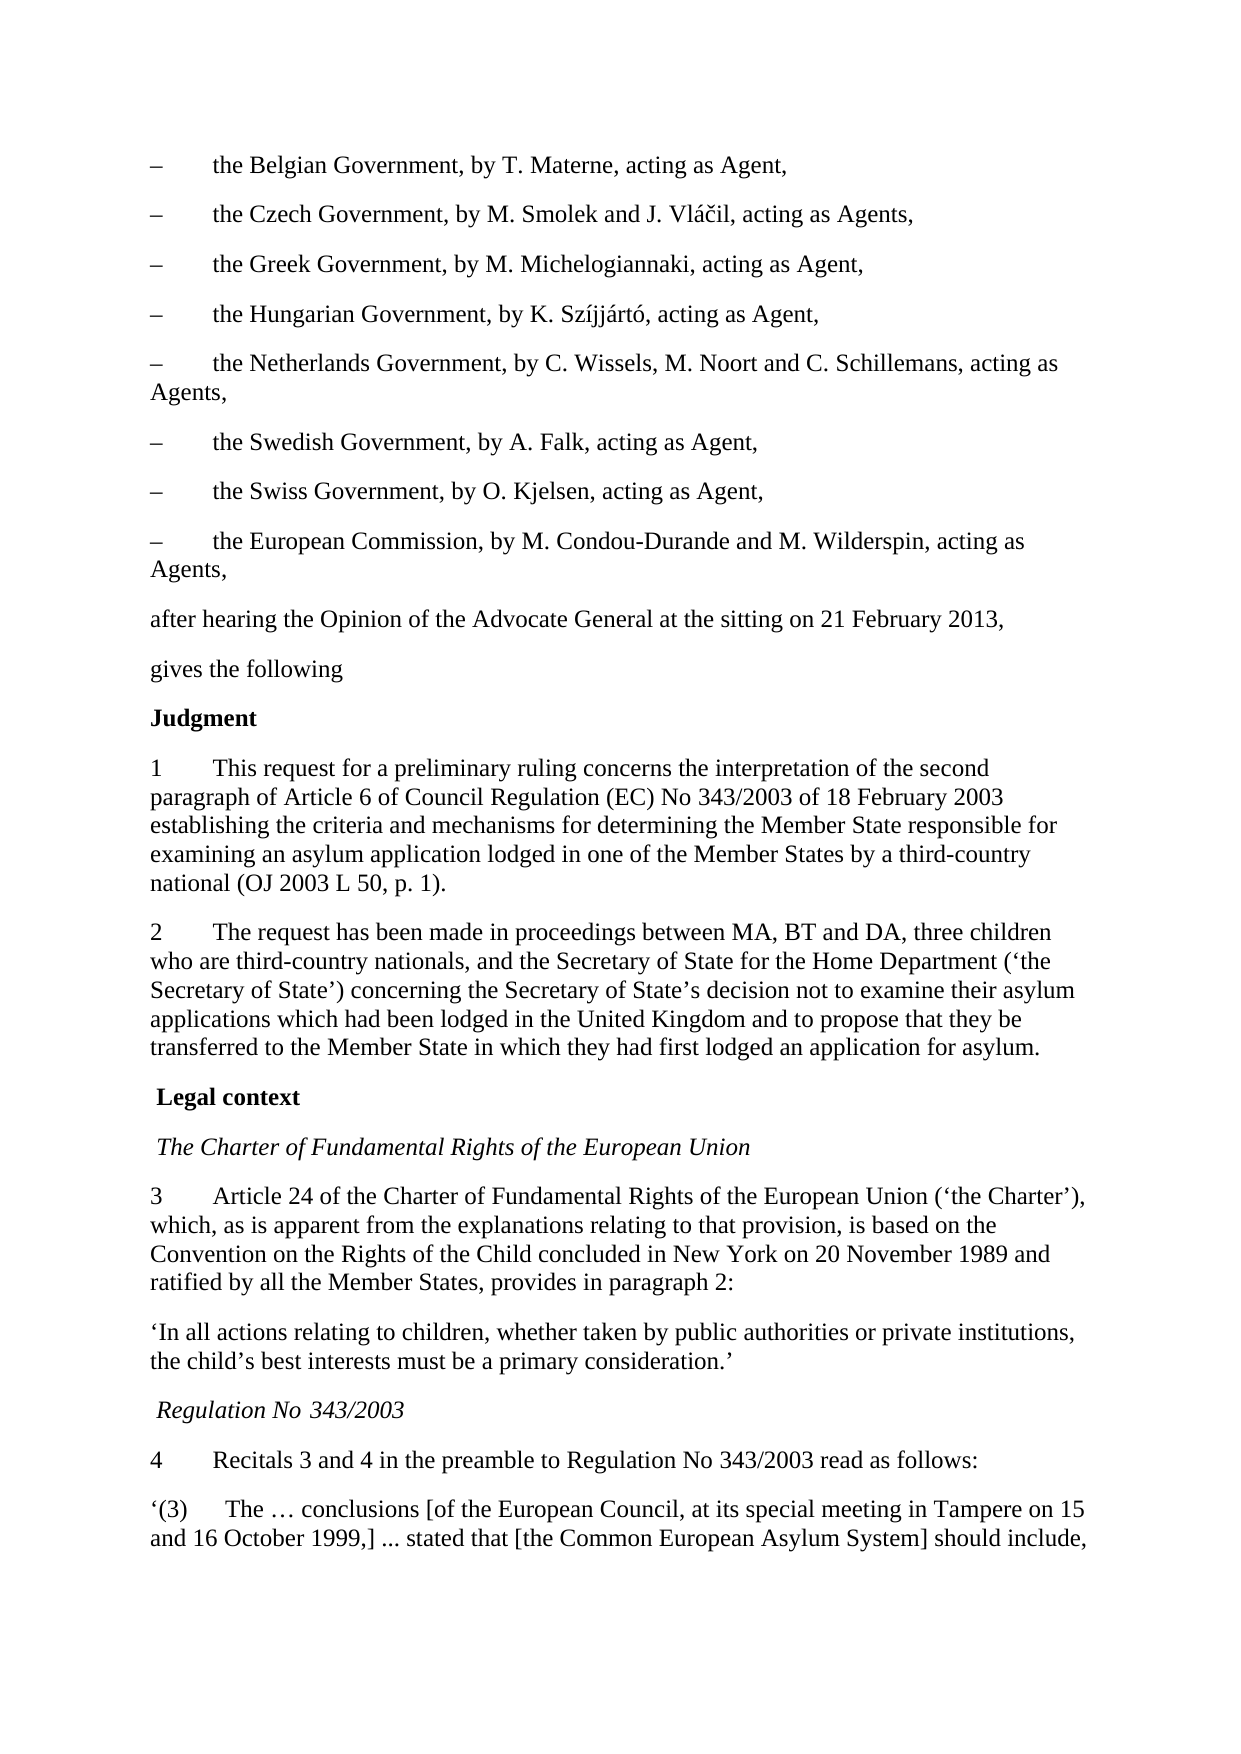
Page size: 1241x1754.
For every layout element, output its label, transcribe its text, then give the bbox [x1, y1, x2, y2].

text 4 Recitals 3 and 4 in the preamble to Regulation No 343/2003 read as follows: [150, 1445, 1090, 1474]
text 3 Article 24 of the Charter of Fundamental Rights of the European Union (‘the Charter’), which, as is apparent from the explanations relating to that provision, is based on the Convention on the Rights of the Child concluded in New York on 20 November 1989 and ratified by all the Member States, provides in paragraph 2: [150, 1181, 1090, 1296]
text Judgment [150, 703, 1090, 732]
text gives the following [150, 654, 1090, 682]
text 1 This request for a preliminary ruling concerns the interpretation of the second paragraph of Article 6 of Council Regulation (EC) No 343/2003 of 18 February 2003 establishing the criteria and mechanisms for determining the Member State responsible for examining an asylum application lodged in one of the Member States by a third-country national (OJ 2003 L 50, p. 1). [150, 753, 1090, 897]
text – the Swiss Government, by O. Kjelsen, acting as Agent, [150, 476, 1090, 505]
text after hearing the Opinion of the Advocate General at the sitting on 21 February 2013, [150, 604, 1090, 633]
text The Charter of Fundamental Rights of the European Union [150, 1132, 1090, 1160]
text – the European Commission, by M. Condou-Durande and M. Wilderspin, acting as Agents, [150, 526, 1090, 583]
text – the Greek Government, by M. Michelogiannaki, acting as Agent, [150, 249, 1090, 278]
text Legal context [150, 1082, 1090, 1111]
text – the Czech Government, by M. Smolek and J. Vláčil, acting as Agents, [150, 199, 1090, 228]
text – the Netherlands Government, by C. Wissels, M. Noort and C. Schillemans, acting as Agents, [150, 348, 1090, 406]
text 2 The request has been made in proceedings between MA, BT and DA, three children who are third-country nationals, and the Secretary of State for the Home Department (‘the Secretary of State’) concerning the Secretary of State’s decision not to examine their asylum applications which had been lodged in the United Kingdom and to propose that they be transferred to the Member State in which they had first lodged an application for asylum. [150, 917, 1090, 1061]
text ‘(3) The … conclusions [of the European Council, at its special meeting in Tampere on 15 and 16 October 1999,] ... stated that [the Common European Asylum System] should include, [150, 1494, 1090, 1552]
text – the Swedish Government, by A. Falk, acting as Agent, [150, 427, 1090, 455]
text – the Hungarian Government, by K. Szíjjártó, acting as Agent, [150, 299, 1090, 327]
text ‘In all actions relating to children, whether taken by public authorities or private institutions, the child’s best interests must be a primary consideration.’ [150, 1317, 1090, 1374]
text Regulation No 343/2003 [150, 1395, 1090, 1424]
text – the Belgian Government, by T. Materne, acting as Agent, [150, 150, 1090, 179]
